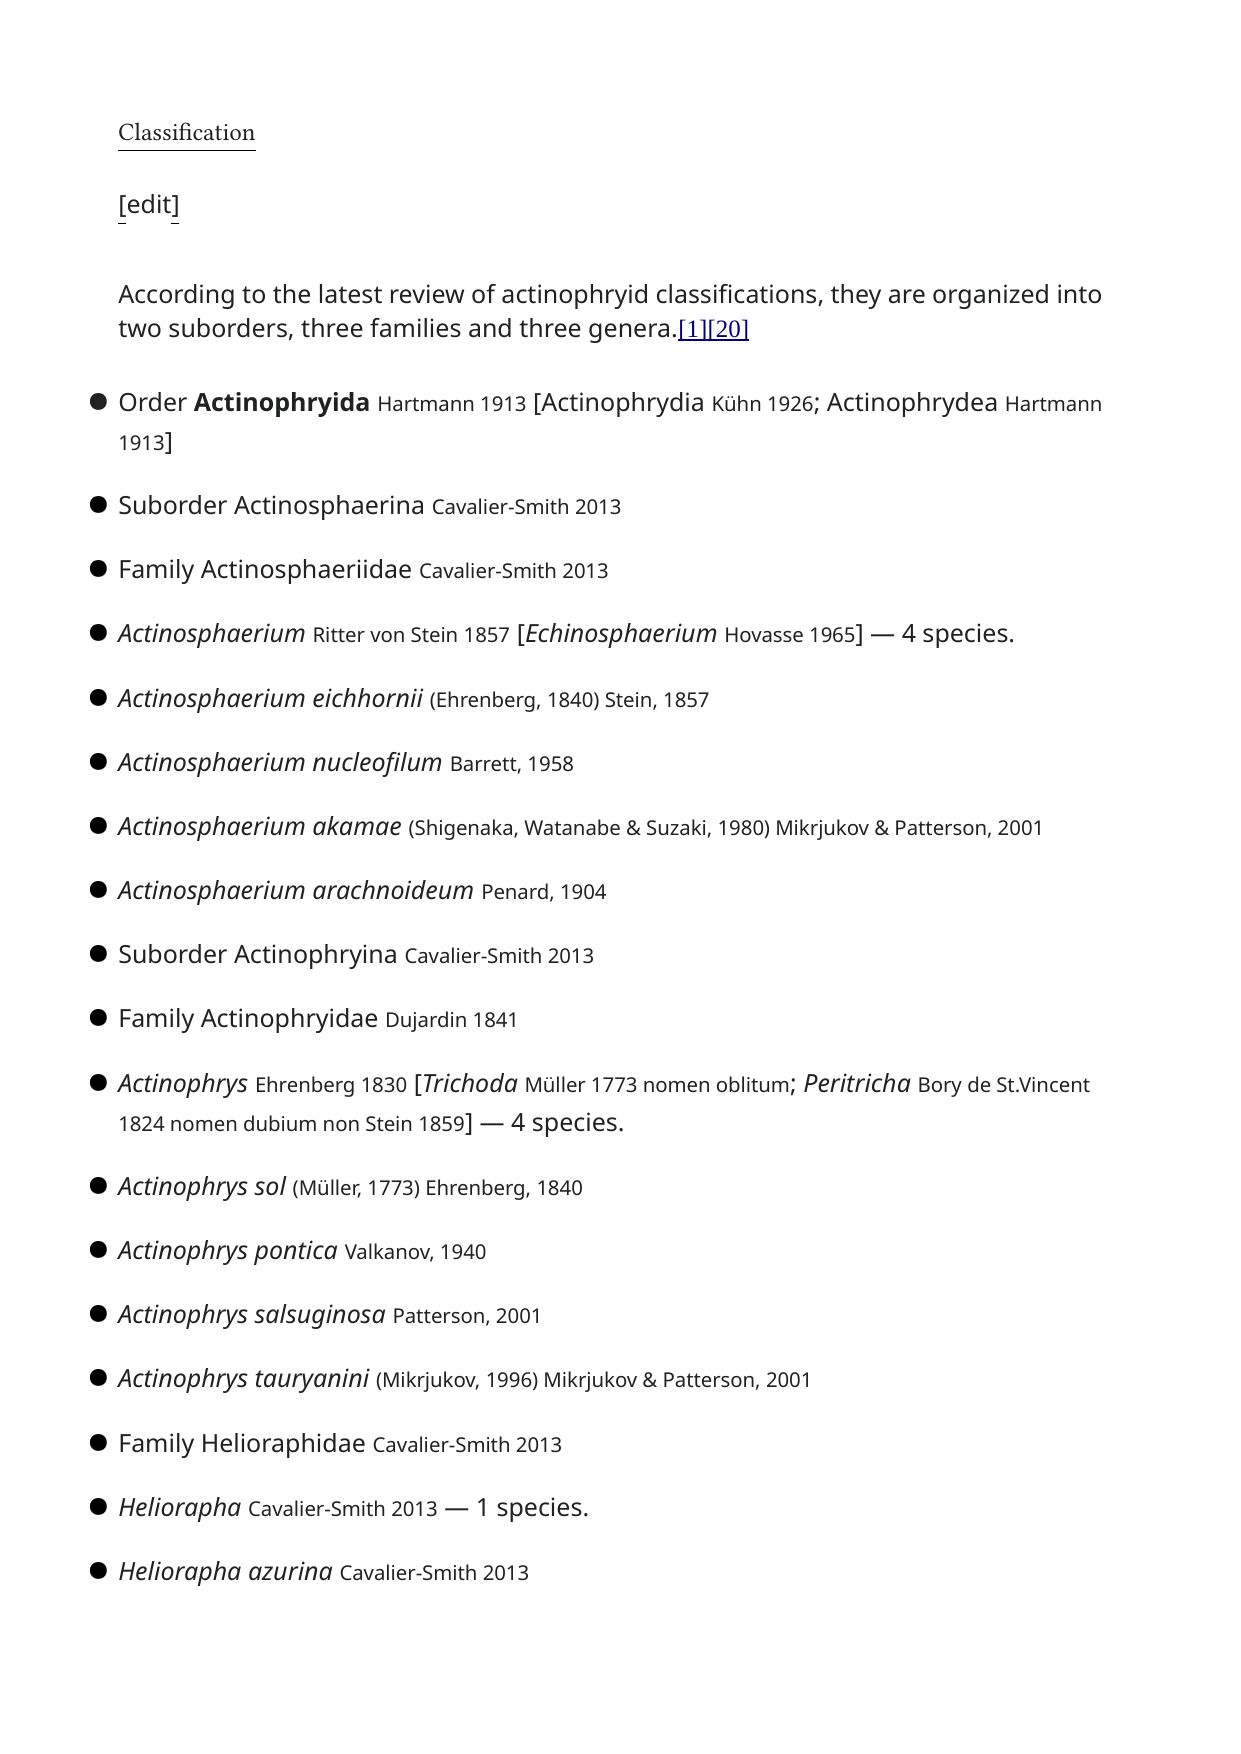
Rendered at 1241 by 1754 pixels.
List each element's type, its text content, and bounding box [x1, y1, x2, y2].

subtitle Classification [118, 118, 1122, 150]
list Family Actinophryidae Dujardin 1841 [118, 1001, 1122, 1035]
list Actinophrys Ehrenberg 1830 [Trichoda Müller 1773 nomen oblitum; Peritricha Bory de St.Vincent 1824 nomen dubium non Stein 1859] — 4 species. [118, 1065, 1122, 1138]
list Actinosphaerium nucleofilum Barrett, 1958 [118, 744, 1122, 778]
list Actinophrys pontica Valkanov, 1940 [118, 1233, 1122, 1267]
list Suborder Actinophryina Cavalier-Smith 2013 [118, 937, 1122, 971]
list Actinosphaerium eichhornii (Ehrenberg, 1840) Stein, 1857 [118, 680, 1122, 714]
list Heliorapha Cavalier-Smith 2013 — 1 species. [118, 1489, 1122, 1523]
list Actinosphaerium Ritter von Stein 1857 [Echinosphaerium Hovasse 1965] — 4 species. [118, 616, 1122, 650]
list Actinophrys salsuginosa Patterson, 2001 [118, 1297, 1122, 1331]
list Actinosphaerium akamae (Shigenaka, Watanabe & Suzaki, 1980) Mikrjukov & Patterson, 2001 [118, 808, 1122, 843]
list Order Actinophryida Hartmann 1913 [Actinophrydia Kühn 1926; Actinophrydea Hartmann 1913] [118, 384, 1122, 458]
list Heliorapha azurina Cavalier-Smith 2013 [118, 1553, 1122, 1588]
text According to the latest review of actinophryid classifications, they are organized into two suborders, three families and three genera.[1][20] [118, 277, 1122, 345]
list Suborder Actinosphaerina Cavalier-Smith 2013 [118, 488, 1122, 522]
list Actinophrys sol (Müller, 1773) Ehrenberg, 1840 [118, 1168, 1122, 1203]
list Actinophrys tauryanini (Mikrjukov, 1996) Mikrjukov & Patterson, 2001 [118, 1361, 1122, 1395]
list Family Helioraphidae Cavalier-Smith 2013 [118, 1425, 1122, 1459]
list Actinosphaerium arachnoideum Penard, 1904 [118, 873, 1122, 907]
text [edit] [118, 186, 1122, 223]
list Family Actinosphaeriidae Cavalier-Smith 2013 [118, 552, 1122, 586]
